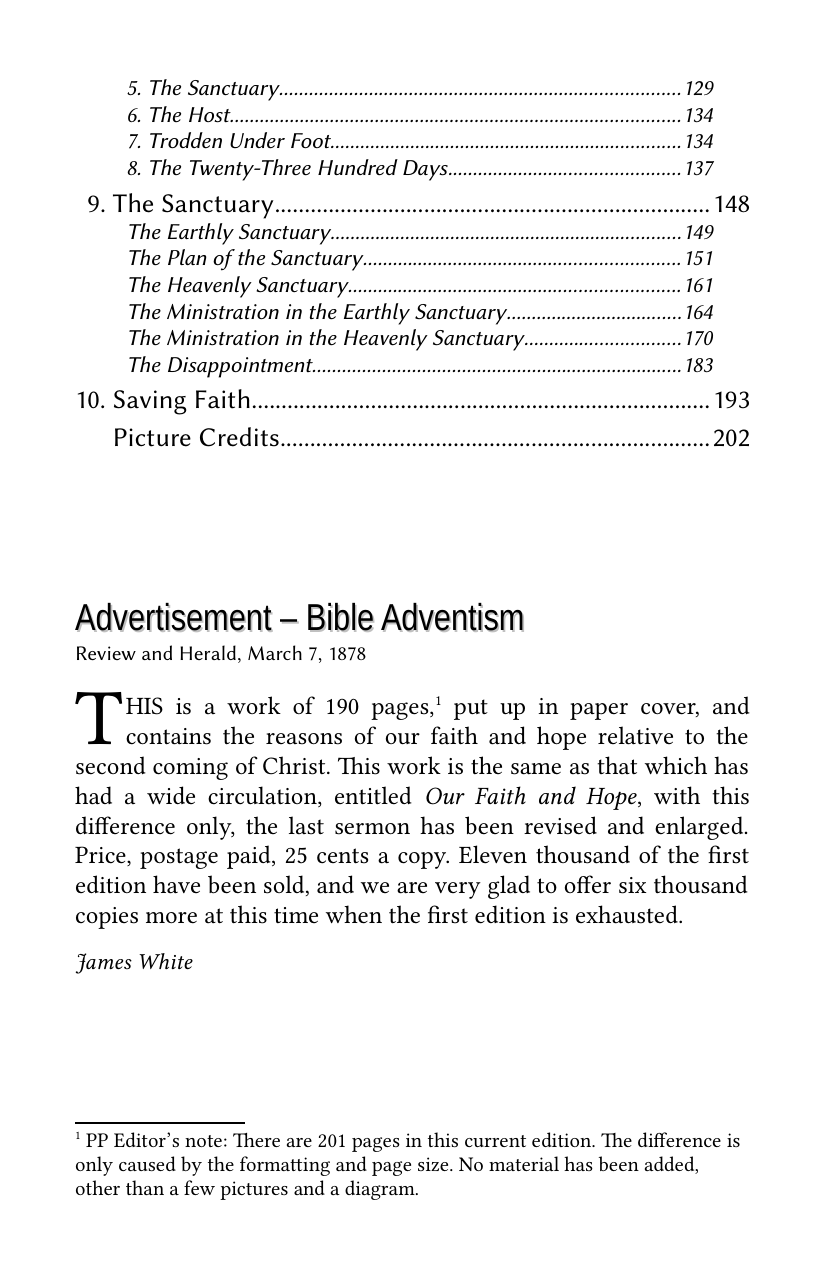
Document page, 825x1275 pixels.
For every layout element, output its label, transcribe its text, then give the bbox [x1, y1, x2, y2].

text 6. The Host 134 [126, 102, 712, 128]
list Saving Faith 193 [112, 385, 750, 416]
text The Ministration in the Heavenly Sanctuary 170 [126, 325, 712, 351]
text The Ministration in the Earthly Sanctuary 164 [126, 299, 712, 325]
text James White [75, 949, 750, 975]
text THIS is a work of 190 pages, put up in paper cover, and contains the reasons of our faith and hope relative to the second coming of Christ. This work is the same as that which has had a wide circulation, entitled Our Faith and Hope, with this difference only, the last sermon has been revised and enlarged. Price, postage paid, 25 cents a copy. Eleven thousand of the first edition have been sold, and we are very glad to offer six thousand copies more at this time when the first edition is exhausted. [75, 692, 750, 930]
text PP Editor’s note: There are 201 pages in this current edition. The difference is only caused by the formatting and page size. No material has been added, other than a few pictures and a diagram. [75, 1129, 750, 1200]
list Picture Credits 202 [112, 422, 750, 453]
text The Heavenly Sanctuary 161 [126, 272, 712, 298]
text 8. The Twenty-Three Hundred Days 137 [126, 155, 712, 181]
text The Earthly Sanctuary 149 [126, 219, 712, 245]
text The Disappointment 183 [126, 352, 712, 378]
list The Sanctuary 148 [112, 188, 750, 219]
text The Plan of the Sanctuary 151 [126, 245, 712, 271]
text Review and Herald, March 7, 1878 [75, 641, 750, 665]
text 5. The Sanctuary 129 [126, 75, 712, 101]
text 7. Trodden Under Foot 134 [126, 128, 712, 154]
subtitle Advertisement – Bible Adventism [75, 595, 750, 638]
